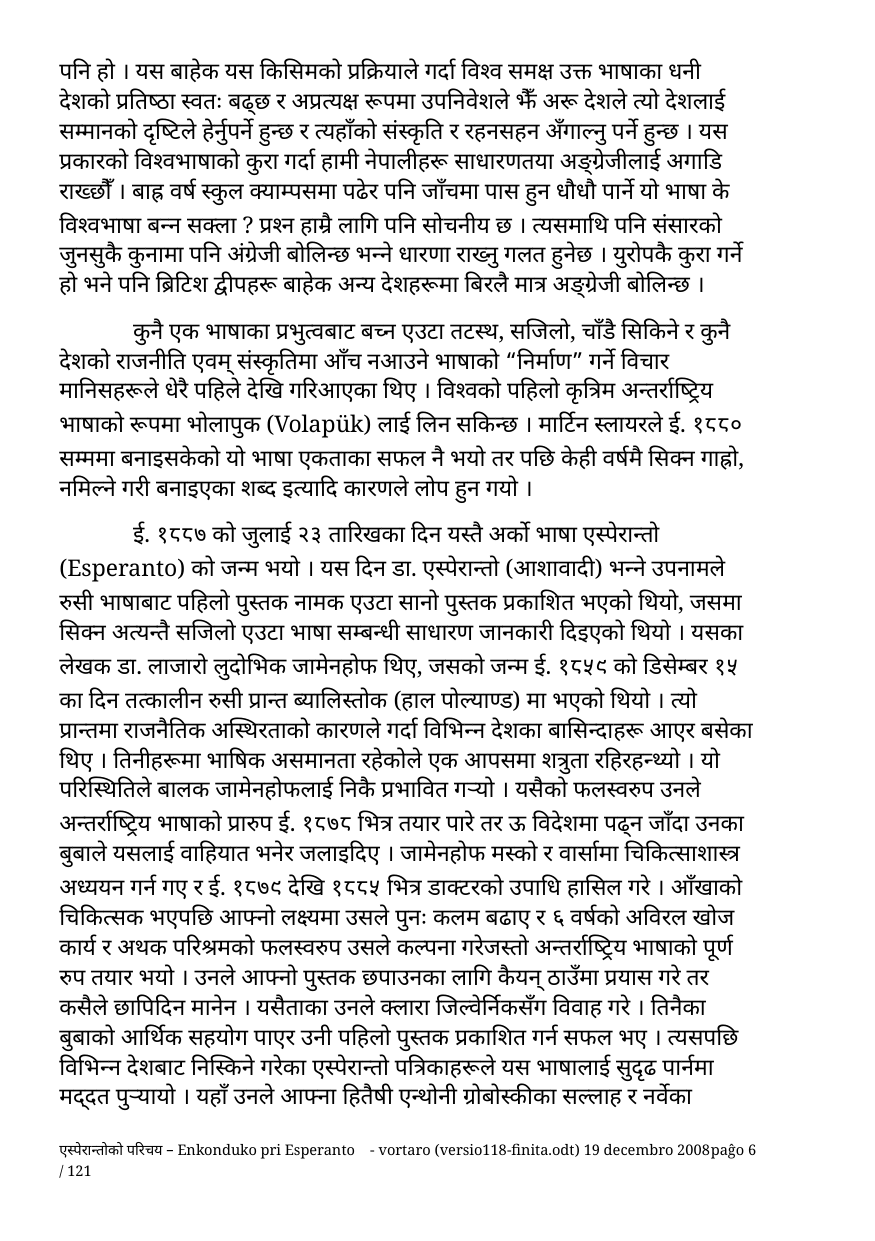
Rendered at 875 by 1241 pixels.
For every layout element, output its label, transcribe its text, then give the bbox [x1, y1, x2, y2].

text पनि हो । यस बाहेक यस किसिमको प्रक्रियाले गर्दा विश्व समक्ष उक्त भाषाका धनी देशको प्रतिष्ठा स्वतः बढ्छ र अप्रत्यक्ष रूपमा उपनिवेशले झैँ अरू देशले त्यो देशलाई सम्मानको दृष्टिले हेर्नुपर्ने हुन्छ र त्यहाँको संस्कृति र रहनसहन अँगाल्नु पर्ने हुन्छ । यस प्रकारको विश्वभाषाको कुरा गर्दा हामी नेपालीहरू साधारणतया अङ्ग्रेजीलाई अगाडि राख्छौँ । बाह्र वर्ष स्कुल क्याम्पसमा पढेर पनि जाँचमा पास हुन धौधौ पार्ने यो भाषा के विश्वभाषा बन्न सक्ला ? प्रश्न हाम्रै लागि पनि सोचनीय छ । त्यसमाथि पनि संसारको जुनसुकै कुनामा पनि अंग्रेजी बोलिन्छ भन्ने धारणा राख्‍नु गलत हुनेछ । युरोपकै कुरा गर्ने हो भने पनि ब्रिटिश द्वीपहरू बाहेक अन्य देशहरूमा बिरलै मात्र अङ्ग्रेजी बोलिन्छ । [59, 59, 756, 302]
text कुनै एक भाषाका प्रभुत्वबाट बच्न एउटा तटस्थ, सजिलो, चाँडै सिकिने र कुनै देशको राजनीति एवम् संस्कृतिमा आँच नआउने भाषाको “निर्माण” गर्ने विचार मानिसहरूले धेरै पहिले देखि गरिआएका थिए । विश्वको पहिलो कृत्रिम अन्तर्राष्ट्रिय भाषाको रूपमा भोलापुक (Volapük) लाई लिन सकिन्छ । मार्टिन स्लायरले ई. १८८० सम्ममा बनाइसकेको यो भाषा एकताका सफल नै भयो तर पछि केही वर्षमै सिक्न गाह्रो, नमिल्ने गरी बनाइएका शब्द इत्यादि कारणले लोप हुन गयो । [59, 315, 756, 506]
text ई. १८८७ को जुलाई २३ तारिखका दिन यस्तै अर्को भाषा एस्पेरान्तो (Esperanto) को जन्म भयो । यस दिन डा. एस्पेरान्तो (आशावादी) भन्ने उपनामले रुसी भाषाबाट पहिलो पुस्तक नामक एउटा सानो पुस्तक प्रकाशित भएको थियो, जसमा सिक्न अत्यन्तै सजिलो एउटा भाषा सम्बन्धी साधारण जानकारी दिइएको थियो । यसका लेखक डा. लाजारो लुदोभिक जामेनहोफ थिए, जसको जन्म ई. १८५९ को डिसेम्बर १५ का दिन तत्कालीन रुसी प्रान्त ब्यालिस्तोक (हाल पोल्याण्ड) मा भएको थियो । त्यो प्रान्तमा राजनैतिक अस्थिरताको कारणले गर्दा विभिन्न देशका बासिन्दाहरू आएर बसेका थिए । तिनीहरूमा भाषिक असमानता रहेकोले एक आपसमा शत्रुता रहिरहन्थ्यो । यो परिस्थितिले बालक जामेनहोफलाई निकै प्रभावित गर्‍यो । यसैको फलस्वरुप उनले अन्तर्राष्ट्रिय भाषाको प्रारुप ई. १८७८ भित्र तयार पारे तर ऊ विदेशमा पढ्न जाँदा उनका बुबाले यसलाई वाहियात भनेर जलाइदिए । जामेनहोफ मस्को र वार्सामा चिकित्साशास्त्र अध्ययन गर्न गए र ई. १८७९ देखि १८८५ भित्र डाक्टरको उपाधि हासिल गरे । आँखाको चिकित्सक भएपछि आफ्नो लक्ष्यमा उसले पुनः कलम बढाए र ६ वर्षको अविरल खोज कार्य र अथक परिश्रमको फलस्वरुप उसले कल्पना गरेजस्तो अन्तर्राष्ट्रिय भाषाको पूर्ण रुप तयार भयो । उनले आफ्नो पुस्तक छपाउनका लागि कैयन् ठाउँमा प्रयास गरे तर कसैले छापिदिन मानेन । यसैताका उनले क्लारा जिल्वेर्निकसँग विवाह गरे । तिनैका बुबाको आर्थिक सहयोग पाएर उनी पहिलो पुस्तक प्रकाशित गर्न सफल भए । त्यसपछि विभिन्न देशबाट निस्किने गरेका एस्पेरान्तो पत्रिकाहरूले यस भाषालाई सुदृढ पार्नमा मद्दत पुर्‍यायो । यहाँ उनले आफ्ना हितैषी एन्थोनी ग्रोबोस्कीका सल्लाह र नर्वेका [59, 518, 756, 1114]
